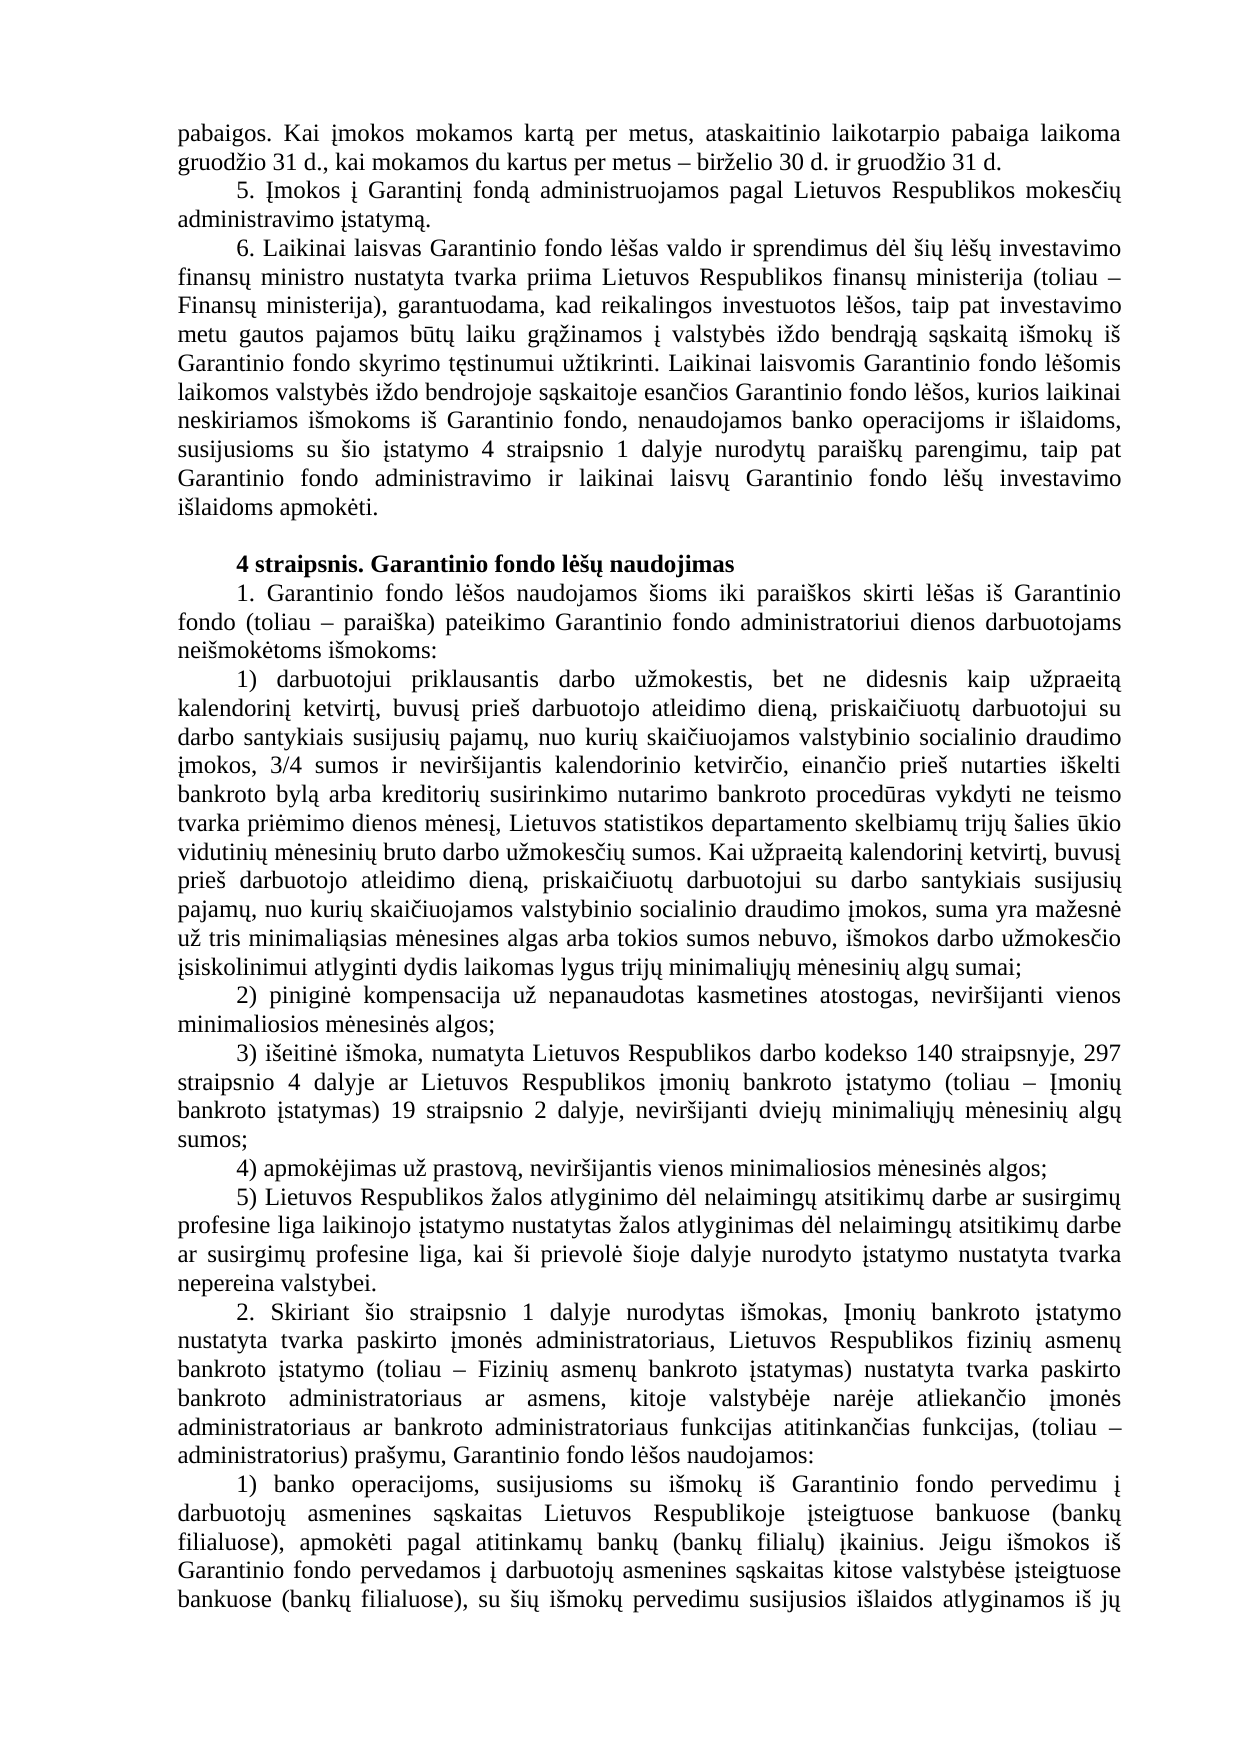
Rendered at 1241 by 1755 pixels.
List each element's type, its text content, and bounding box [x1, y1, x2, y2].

text 1. Garantinio fondo lėšos naudojamos šioms iki paraiškos skirti lėšas iš Garantinio fondo (toliau – paraiška) pateikimo Garantinio fondo administratoriui dienos darbuotojams neišmokėtoms išmokoms: [177, 578, 1122, 664]
text 2. Skiriant šio straipsnio 1 dalyje nurodytas išmokas, Įmonių bankroto įstatymo nustatyta tvarka paskirto įmonės administratoriaus, Lietuvos Respublikos fizinių asmenų bankroto įstatymo (toliau – Fizinių asmenų bankroto įstatymas) nustatyta tvarka paskirto bankroto administratoriaus ar asmens, kitoje valstybėje narėje atliekančio įmonės administratoriaus ar bankroto administratoriaus funkcijas atitinkančias funkcijas, (toliau – administratorius) prašymu, Garantinio fondo lėšos naudojamos: [177, 1297, 1122, 1469]
text 5. Įmokos į Garantinį fondą administruojamos pagal Lietuvos Respublikos mokesčių administravimo įstatymą. [177, 176, 1122, 233]
text 4 straipsnis. Garantinio fondo lėšų naudojimas [177, 549, 1122, 578]
text 1) banko operacijoms, susijusioms su išmokų iš Garantinio fondo pervedimu į darbuotojų asmenines sąskaitas Lietuvos Respublikoje įsteigtuose bankuose (bankų filialuose), apmokėti pagal atitinkamų bankų (bankų filialų) įkainius. Jeigu išmokos iš Garantinio fondo pervedamos į darbuotojų asmenines sąskaitas kitose valstybėse įsteigtuose bankuose (bankų filialuose), su šių išmokų pervedimu susijusios išlaidos atlyginamos iš jų [177, 1469, 1122, 1613]
text 1) darbuotojui priklausantis darbo užmokestis, bet ne didesnis kaip užpraeitą kalendorinį ketvirtį, buvusį prieš darbuotojo atleidimo dieną, priskaičiuotų darbuotojui su darbo santykiais susijusių pajamų, nuo kurių skaičiuojamos valstybinio socialinio draudimo įmokos, 3/4 sumos ir neviršijantis kalendorinio ketvirčio, einančio prieš nutarties iškelti bankroto bylą arba kreditorių susirinkimo nutarimo bankroto procedūras vykdyti ne teismo tvarka priėmimo dienos mėnesį, Lietuvos statistikos departamento skelbiamų trijų šalies ūkio vidutinių mėnesinių bruto darbo užmokesčių sumos. Kai užpraeitą kalendorinį ketvirtį, buvusį prieš darbuotojo atleidimo dieną, priskaičiuotų darbuotojui su darbo santykiais susijusių pajamų, nuo kurių skaičiuojamos valstybinio socialinio draudimo įmokos, suma yra mažesnė už tris minimaliąsias mėnesines algas arba tokios sumos nebuvo, išmokos darbo užmokesčio įsiskolinimui atlyginti dydis laikomas lygus trijų minimaliųjų mėnesinių algų sumai; [177, 664, 1122, 981]
text 2) piniginė kompensacija už nepanaudotas kasmetines atostogas, neviršijanti vienos minimaliosios mėnesinės algos; [177, 981, 1122, 1038]
text pabaigos. Kai įmokos mokamos kartą per metus, ataskaitinio laikotarpio pabaiga laikoma gruodžio 31 d., kai mokamos du kartus per metus – birželio 30 d. ir gruodžio 31 d. [177, 118, 1122, 176]
text 4) apmokėjimas už prastovą, neviršijantis vienos minimaliosios mėnesinės algos; [177, 1153, 1122, 1182]
text 6. Laikinai laisvas Garantinio fondo lėšas valdo ir sprendimus dėl šių lėšų investavimo finansų ministro nustatyta tvarka priima Lietuvos Respublikos finansų ministerija (toliau – Finansų ministerija), garantuodama, kad reikalingos investuotos lėšos, taip pat investavimo metu gautos pajamos būtų laiku grąžinamos į valstybės iždo bendrąją sąskaitą išmokų iš Garantinio fondo skyrimo tęstinumui užtikrinti. Laikinai laisvomis Garantinio fondo lėšomis laikomos valstybės iždo bendrojoje sąskaitoje esančios Garantinio fondo lėšos, kurios laikinai neskiriamos išmokoms iš Garantinio fondo, nenaudojamos banko operacijoms ir išlaidoms, susijusioms su šio įstatymo 4 straipsnio 1 dalyje nurodytų paraiškų parengimu, taip pat Garantinio fondo administravimo ir laikinai laisvų Garantinio fondo lėšų investavimo išlaidoms apmokėti. [177, 233, 1122, 521]
text 3) išeitinė išmoka, numatyta Lietuvos Respublikos darbo kodekso 140 straipsnyje, 297 straipsnio 4 dalyje ar Lietuvos Respublikos įmonių bankroto įstatymo (toliau – Įmonių bankroto įstatymas) 19 straipsnio 2 dalyje, neviršijanti dviejų minimaliųjų mėnesinių algų sumos; [177, 1038, 1122, 1153]
text 5) Lietuvos Respublikos žalos atlyginimo dėl nelaimingų atsitikimų darbe ar susirgimų profesine liga laikinojo įstatymo nustatytas žalos atlyginimas dėl nelaimingų atsitikimų darbe ar susirgimų profesine liga, kai ši prievolė šioje dalyje nurodyto įstatymo nustatyta tvarka nepereina valstybei. [177, 1182, 1122, 1297]
